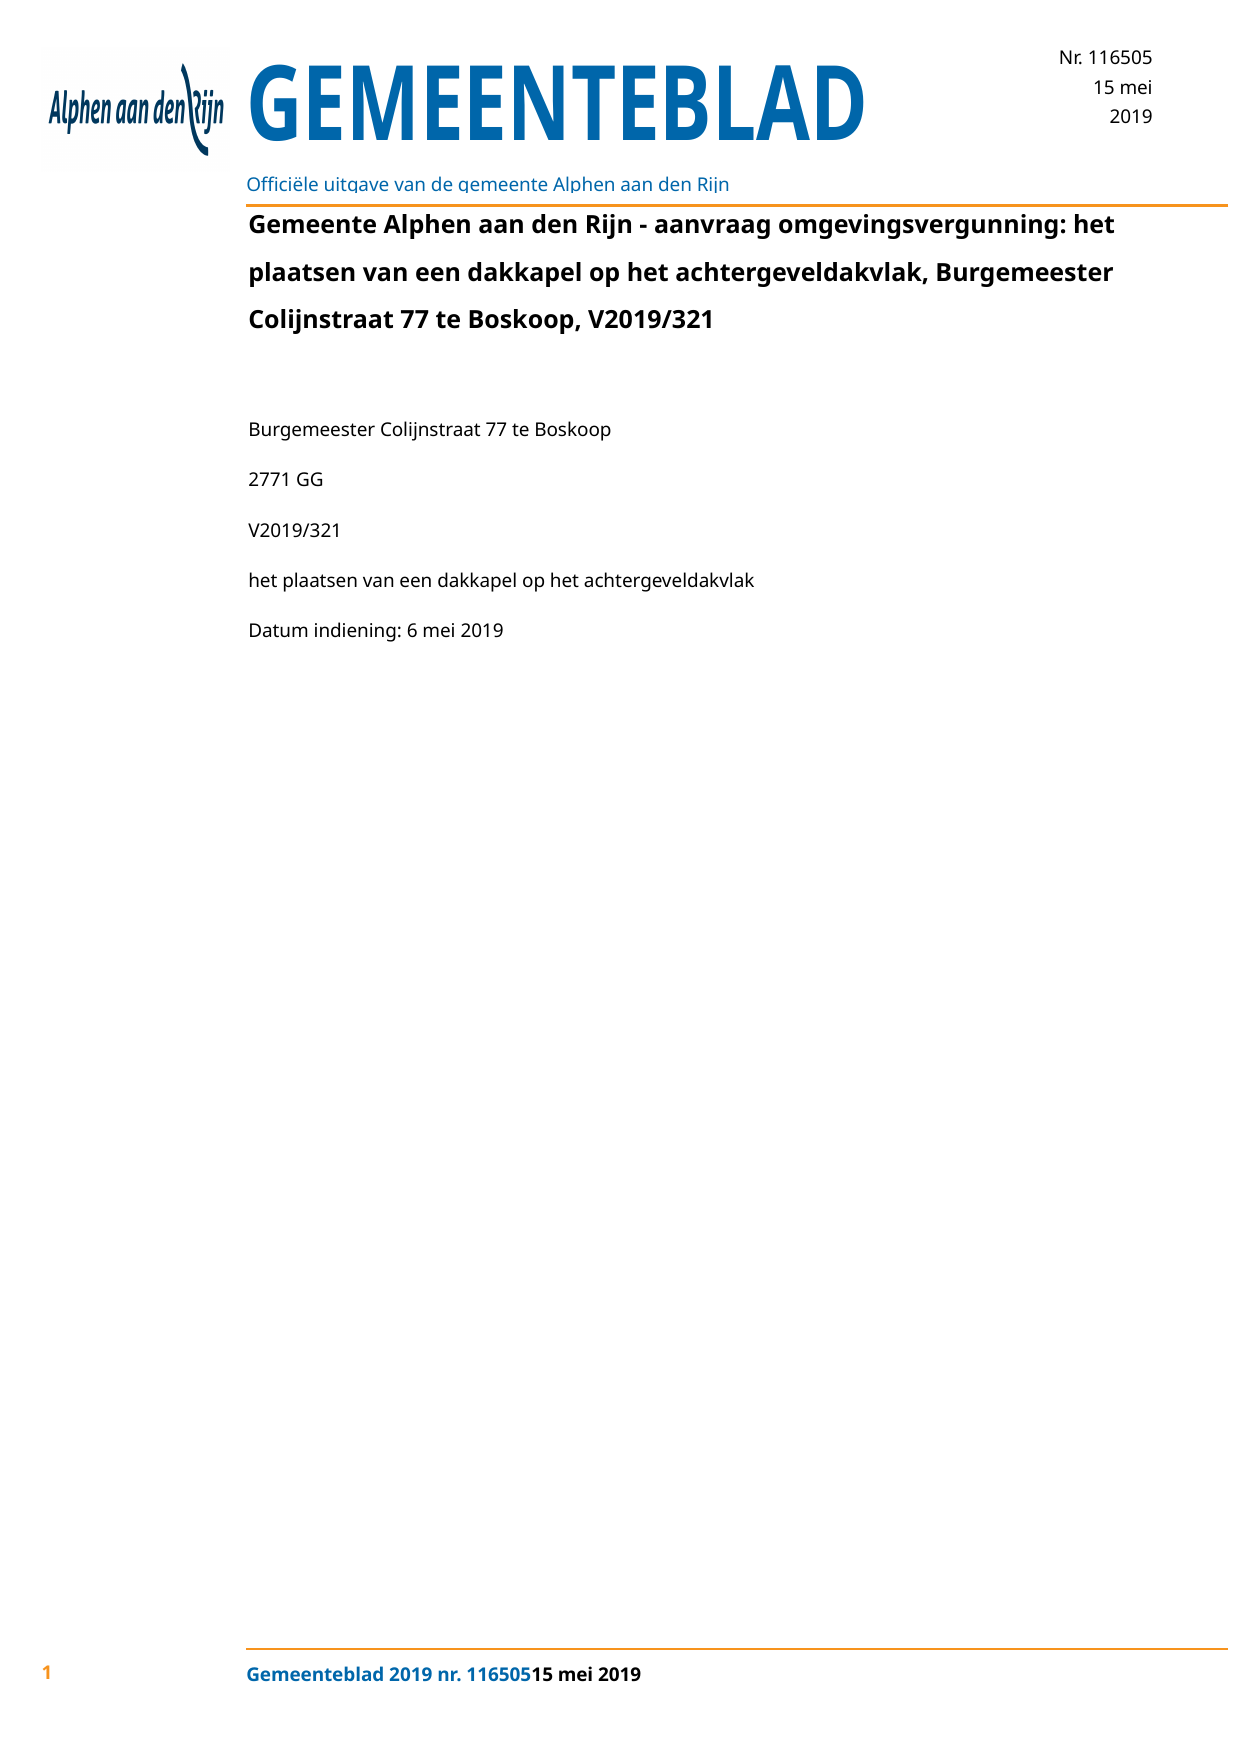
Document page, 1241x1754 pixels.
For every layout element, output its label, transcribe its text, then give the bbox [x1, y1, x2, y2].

text 2771 GG [248, 466, 1152, 492]
text V2019/321 [248, 517, 1152, 542]
text Gemeente Alphen aan den Rijn - aanvraag omgevingsvergunning: het plaatsen van een dakkapel op het achtergeveldakvlak, Burgemeester Colijnstraat 77 te Boskoop, V2019/321 [248, 207, 1152, 336]
text Datum indiening: 6 mei 2019 [248, 618, 1152, 643]
text Burgemeester Colijnstraat 77 te Boskoop [248, 416, 1152, 442]
text het plaatsen van een dakkapel op het achtergeveldakvlak [248, 567, 1152, 593]
picture [41, 47, 231, 172]
